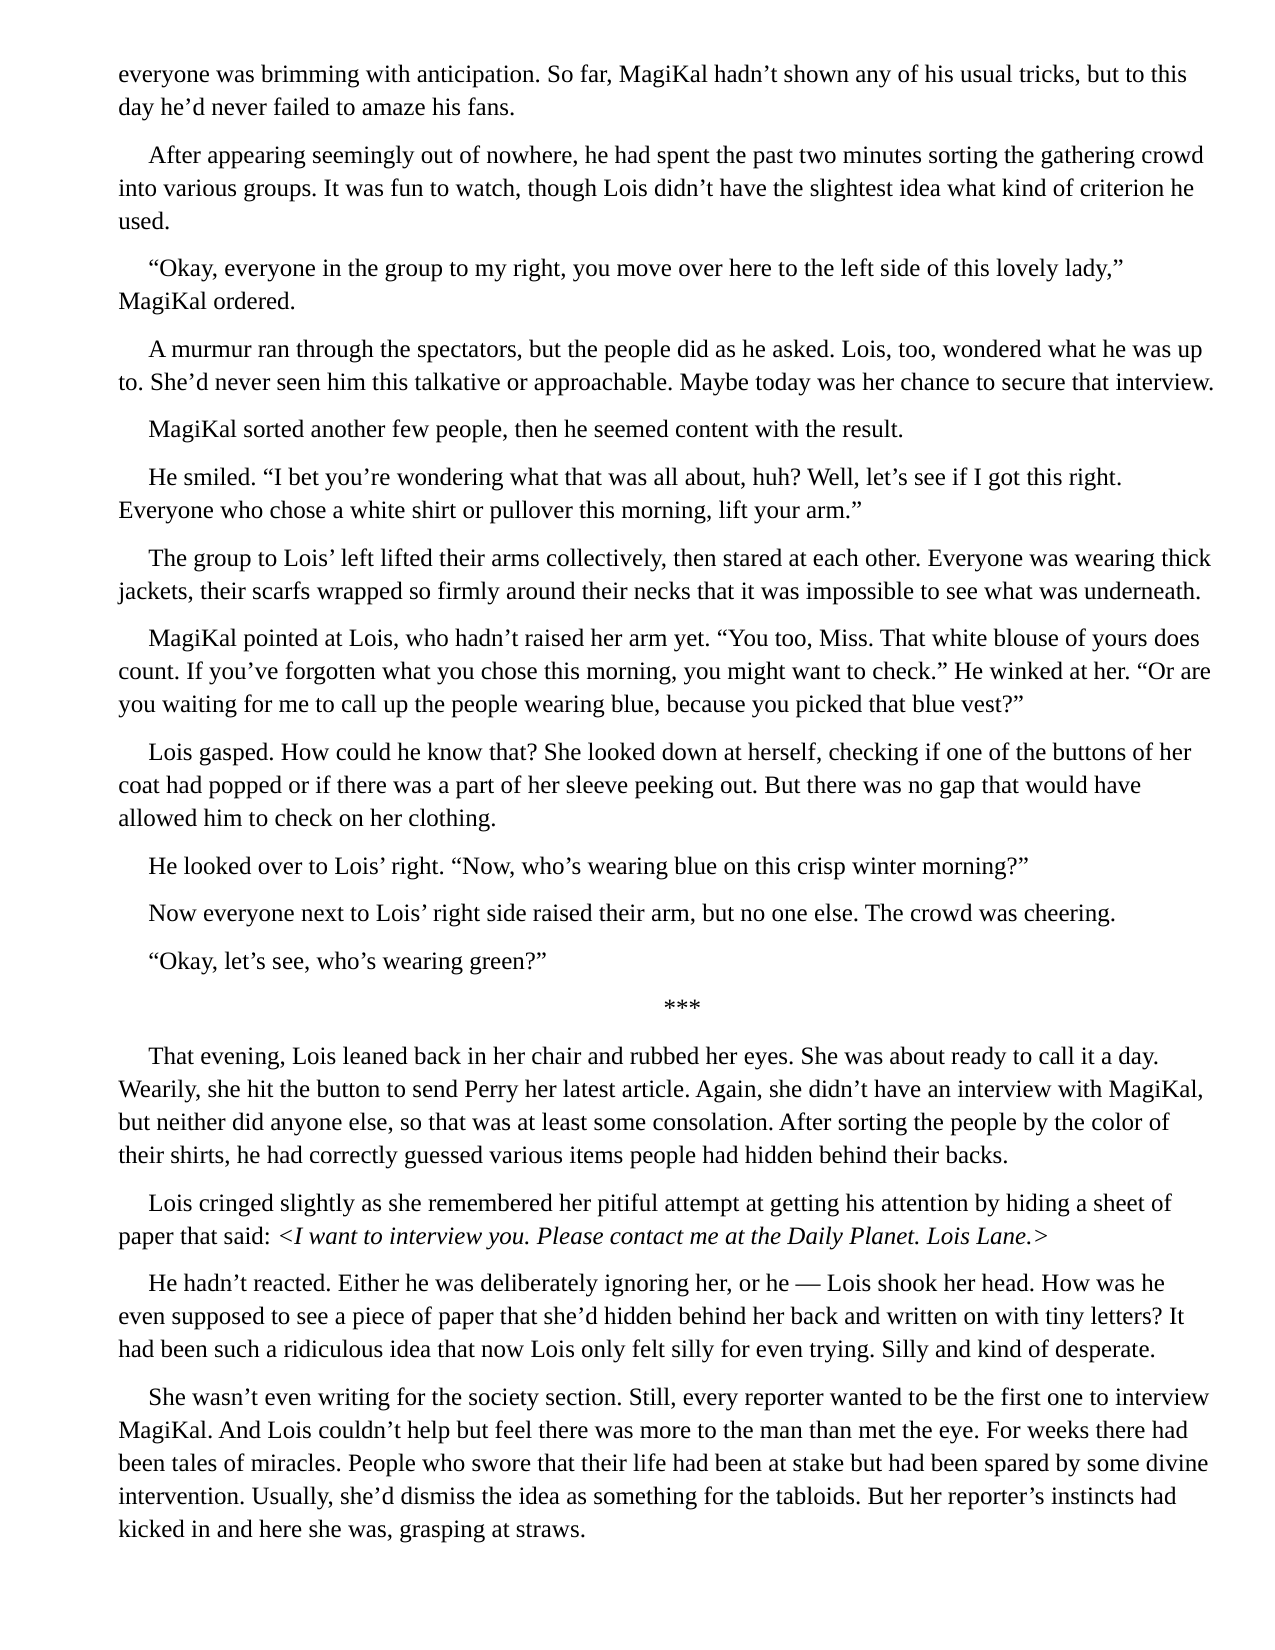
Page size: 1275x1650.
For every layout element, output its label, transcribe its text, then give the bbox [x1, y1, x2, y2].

text Now everyone next to Lois’ right side raised their arm, but no one else. The crowd was cheering. [118, 898, 1216, 927]
text After appearing seemingly out of nowhere, he had spent the past two minutes sorting the gathering crowd into various groups. It was fun to watch, though Lois didn’t have the slightest idea what kind of criterion he used. [118, 140, 1216, 234]
text Lois gasped. How could he know that? She looked down at herself, checking if one of the buttons of her coat had popped or if there was a part of her sleeve peeking out. But there was no gap that would have allowed him to check on her clothing. [118, 737, 1216, 832]
text “Okay, let’s see, who’s wearing green?” [118, 946, 1216, 975]
text *** [118, 993, 1216, 1022]
text Lois cringed slightly as she remembered her pitiful attempt at getting his attention by hiding a sheet of paper that said: <I want to interview you. Please contact me at the Daily Planet. Lois Lane.> [118, 1188, 1216, 1249]
text MagiKal sorted another few people, then he seemed content with the result. [118, 414, 1216, 443]
text “Okay, everyone in the group to my right, you move over here to the left side of this lovely lady,” MagiKal ordered. [118, 253, 1216, 315]
text MagiKal pointed at Lois, who hadn’t raised her arm yet. “You too, Miss. That white blouse of yours does count. If you’ve forgotten what you chose this morning, you might want to check.” He winked at her. “Or are you waiting for me to call up the people wearing blue, because you picked that blue vest?” [118, 623, 1216, 718]
text everyone was brimming with anticipation. So far, MagiKal hadn’t shown any of his usual tricks, but to this day he’d never failed to amaze his fans. [118, 59, 1216, 121]
text He hadn’t reacted. Either he was deliberately ignoring her, or he — Lois shook her head. How was he even supposed to see a piece of paper that she’d hidden behind her back and written on with tiny letters? It had been such a ridiculous idea that now Lois only felt silly for even trying. Silly and kind of desperate. [118, 1268, 1216, 1363]
text He looked over to Lois’ right. “Now, who’s wearing blue on this crisp winter morning?” [118, 851, 1216, 879]
text A murmur ran through the spectators, but the people did as he asked. Lois, too, wondered what he was up to. She’d never seen him this talkative or approachable. Maybe today was her chance to secure that interview. [118, 334, 1216, 396]
text That evening, Lois leaned back in her chair and rubbed her eyes. She was about ready to call it a day. Wearily, she hit the button to send Perry her latest article. Again, she didn’t have an interview with MagiKal, but neither did anyone else, so that was at least some consolation. After sorting the people by the color of their shirts, he had correctly guessed various items people had hidden behind their backs. [118, 1041, 1216, 1169]
text She wasn’t even writing for the society section. Still, every reporter wanted to be the first one to interview MagiKal. And Lois couldn’t help but feel there was more to the man than met the eye. For weeks there had been tales of miracles. People who swore that their life had been at stake but had been spared by some divine intervention. Usually, she’d dismiss the idea as something for the tabloids. But her reporter’s instincts had kicked in and here she was, grasping at straws. [118, 1382, 1216, 1543]
text The group to Lois’ left lifted their arms collectively, then stared at each other. Everyone was wearing thick jackets, their scarfs wrapped so firmly around their necks that it was impossible to see what was underneath. [118, 543, 1216, 604]
text He smiled. “I bet you’re wondering what that was all about, huh? Well, let’s see if I got this right. Everyone who chose a white shirt or pullover this morning, lift your arm.” [118, 462, 1216, 524]
